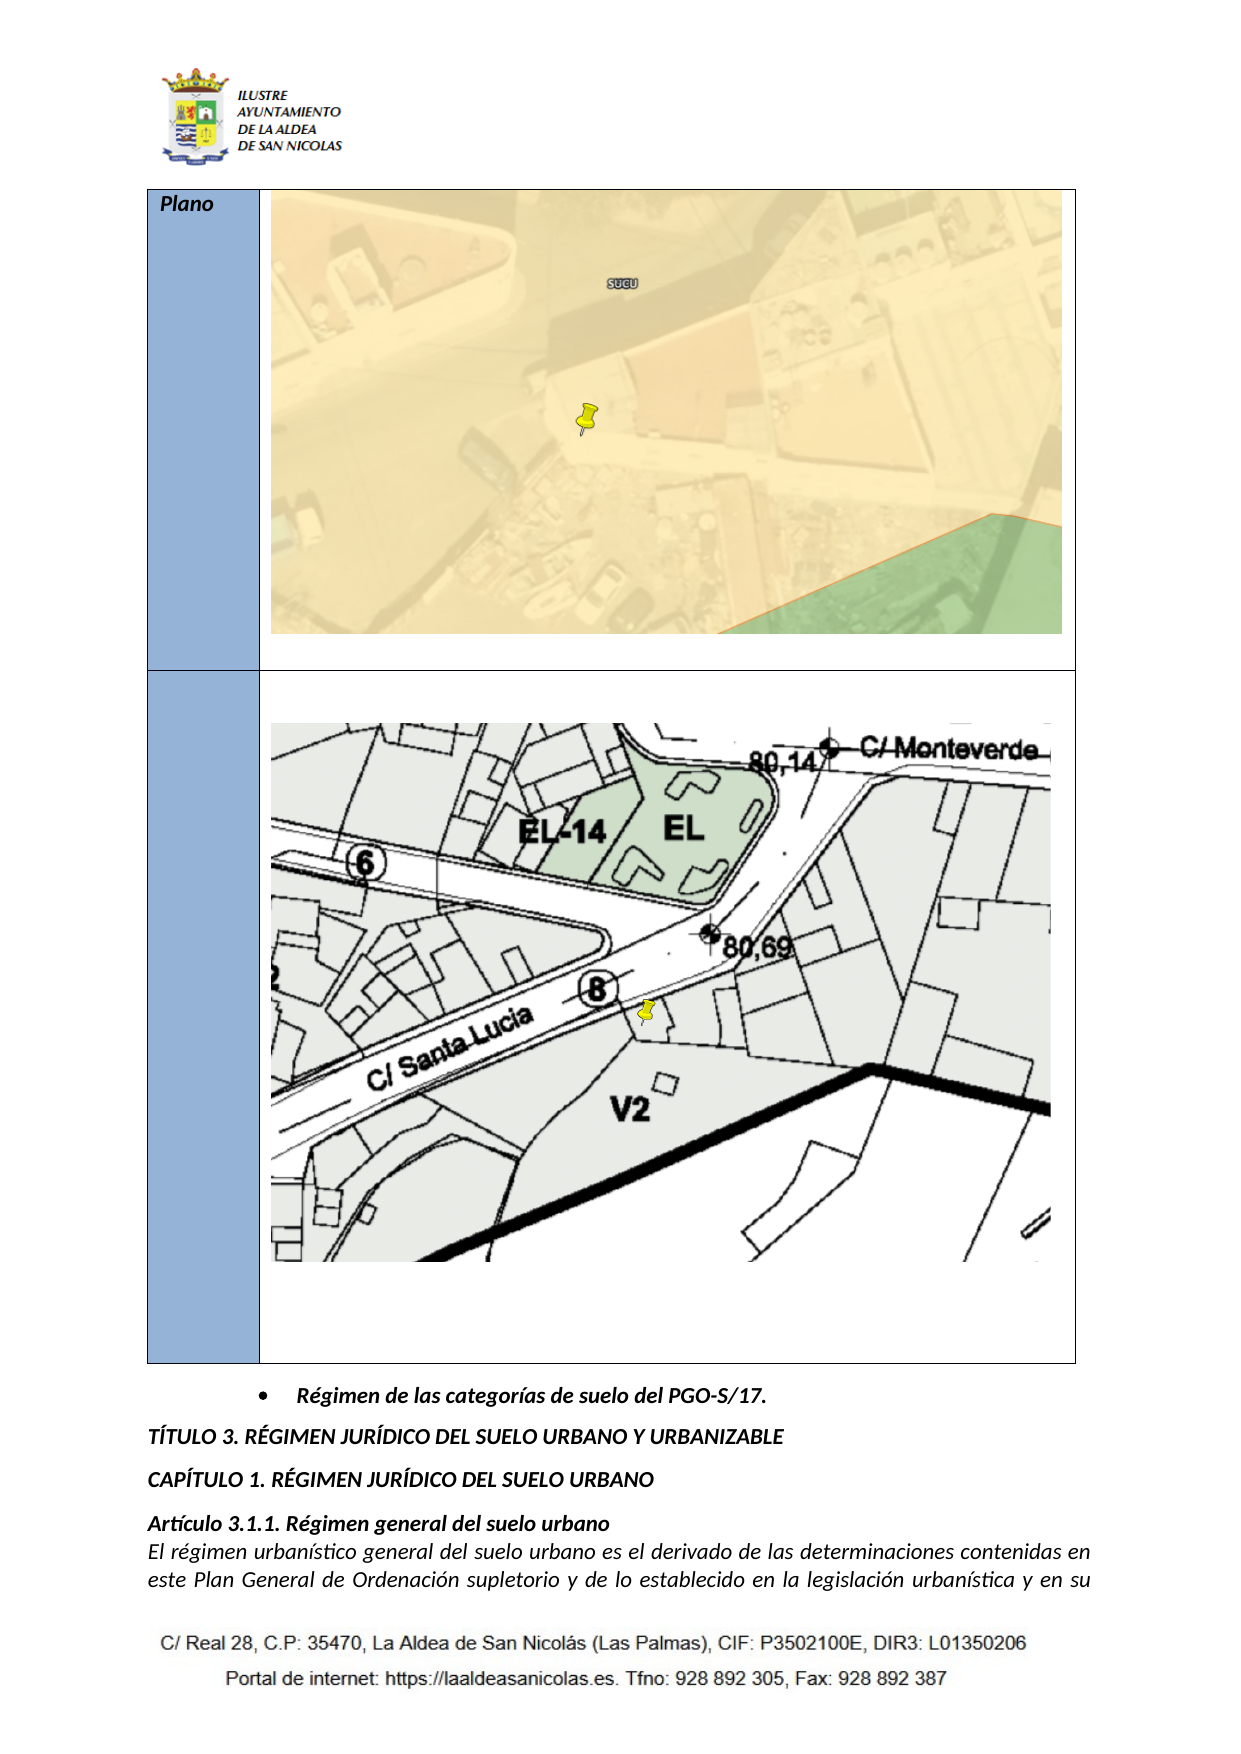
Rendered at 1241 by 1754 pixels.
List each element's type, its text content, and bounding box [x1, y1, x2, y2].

table_cell Plano [148, 190, 259, 670]
text CAPÍTULO 1. RÉGIMEN JURÍDICO DEL SUELO URBANO [148, 1466, 1093, 1493]
text El régimen urbanístico general del suelo urbano es el derivado de las determinaciones contenidas en este Plan General de Ordenación supletorio y de lo establecido en la legislación urbanística y en su [148, 1537, 1093, 1593]
text TÍTULO 3. RÉGIMEN JURÍDICO DEL SUELO URBANO Y URBANIZABLE [148, 1422, 1093, 1450]
picture [149, 1627, 1034, 1694]
picture [272, 190, 1062, 634]
table_cell [148, 671, 259, 1363]
table_cell [260, 190, 1075, 670]
list Régimen de las categorías de suelo del PGO-S/17. [259, 1381, 1093, 1409]
picture [148, 60, 358, 173]
text Artículo 3.1.1. Régimen general del suelo urbano [148, 1509, 1093, 1537]
table_cell [260, 671, 1075, 1363]
picture [271, 723, 1050, 1262]
